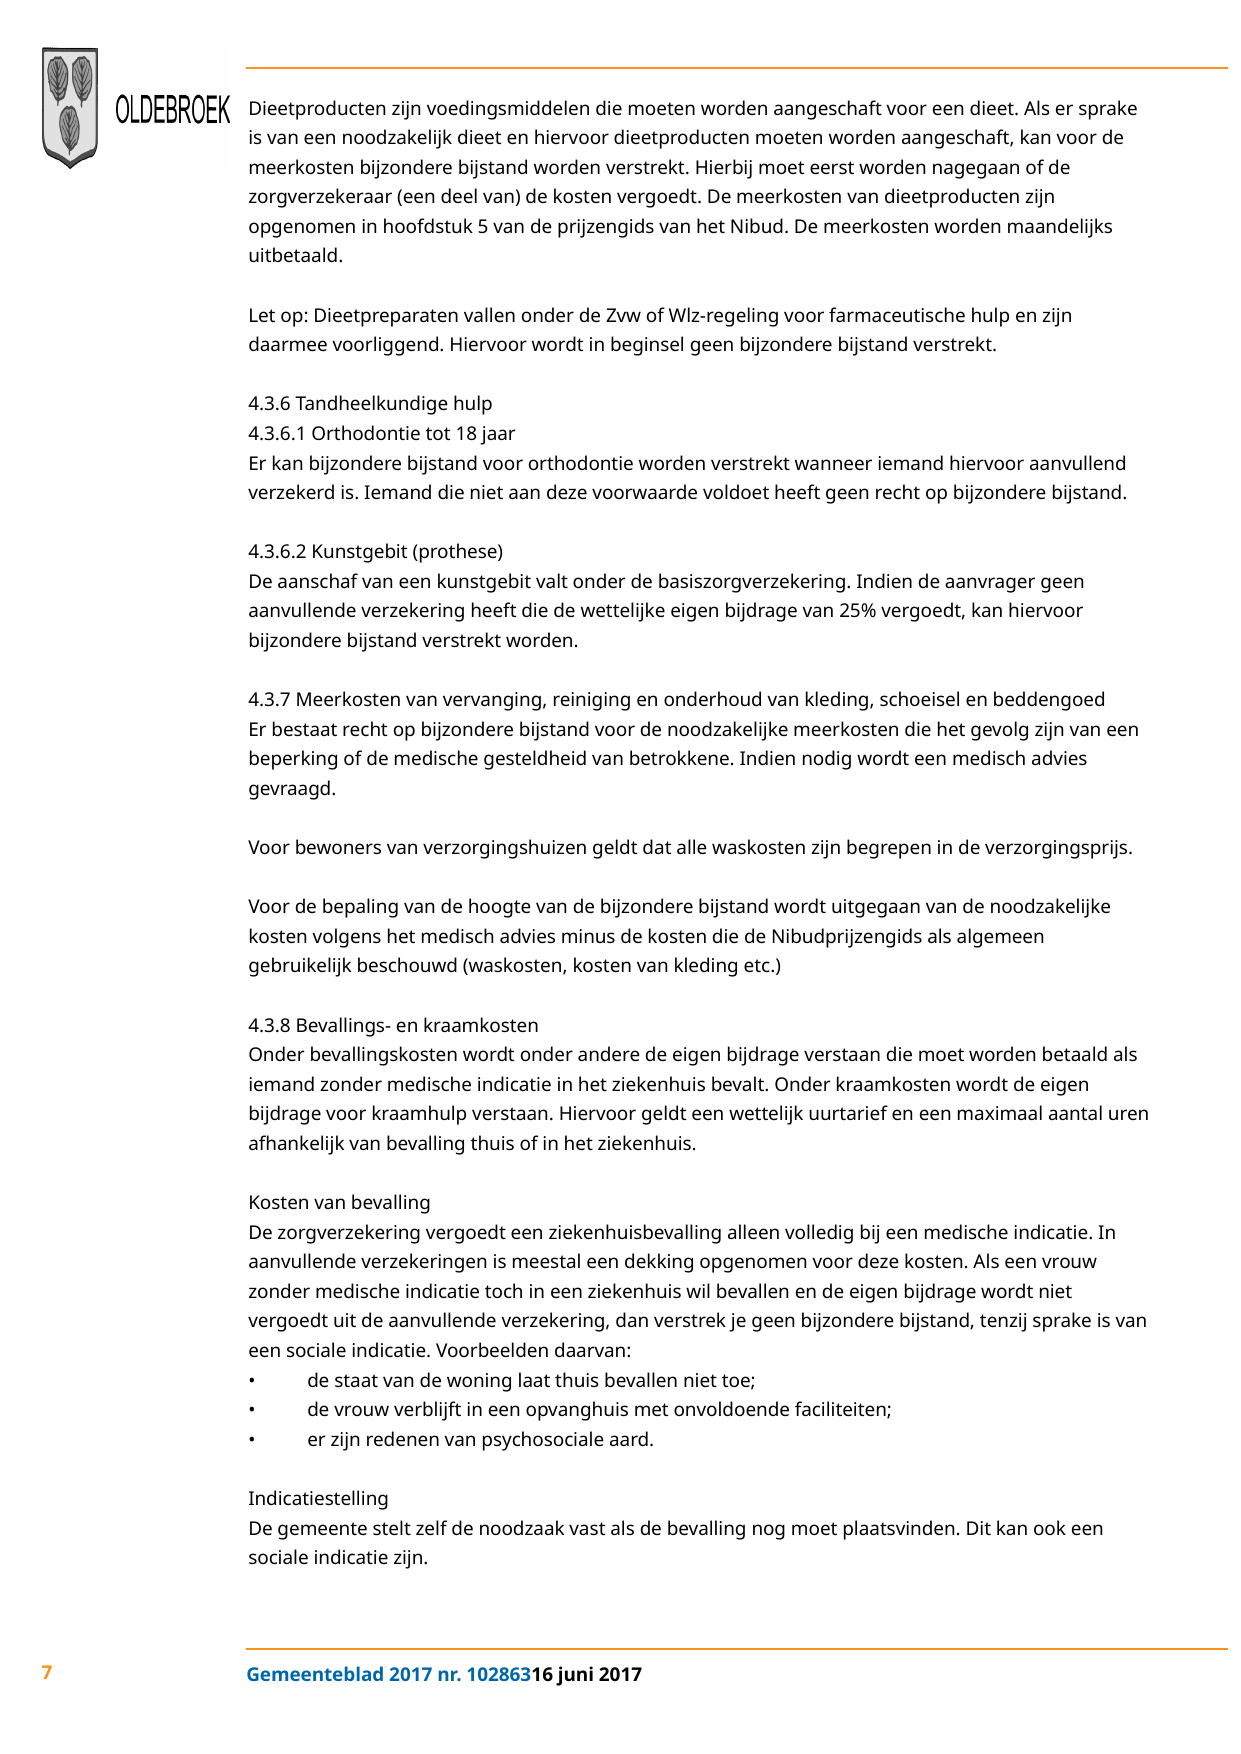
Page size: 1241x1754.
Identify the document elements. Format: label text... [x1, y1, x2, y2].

text Er kan bijzondere bijstand voor orthodontie worden verstrekt wanneer iemand hiervoor aanvullend verzekerd is. Iemand die niet aan deze voorwaarde voldoet heeft geen recht op bijzondere bijstand. [248, 450, 1152, 505]
text Voor bewoners van verzorgingshuizen geldt dat alle waskosten zijn begrepen in de verzorgingsprijs. [248, 834, 1152, 860]
text De zorgverzekering vergoedt een ziekenhuisbevalling alleen volledig bij een medische indicatie. In aanvullende verzekeringen is meestal een dekking opgenomen voor deze kosten. Als een vrouw zonder medische indicatie toch in een ziekenhuis wil bevallen en de eigen bijdrage wordt niet vergoedt uit de aanvullende verzekering, dan verstrek je geen bijzondere bijstand, tenzij sprake is van een sociale indicatie. Voorbeelden daarvan: [248, 1219, 1152, 1363]
picture [41, 47, 231, 172]
text Voor de bepaling van de hoogte van de bijzondere bijstand wordt uitgegaan van de noodzakelijke kosten volgens het medisch advies minus de kosten die de Nibudprijzengids als algemeen gebruikelijk beschouwd (waskosten, kosten van kleding etc.) [248, 893, 1152, 978]
text Let op: Dieetpreparaten vallen onder de Zvw of Wlz-regeling voor farmaceutische hulp en zijn daarmee voorliggend. Hiervoor wordt in beginsel geen bijzondere bijstand verstrekt. [248, 302, 1152, 357]
list de vrouw verblijft in een opvanghuis met onvoldoende faciliteiten; [248, 1396, 1152, 1422]
text Kosten van bevalling [248, 1189, 1152, 1215]
text De gemeente stelt zelf de noodzaak vast als de bevalling nog moet plaatsvinden. Dit kan ook een sociale indicatie zijn. [248, 1515, 1152, 1570]
text Er bestaat recht op bijzondere bijstand voor de noodzakelijke meerkosten die het gevolg zijn van een beperking of de medische gesteldheid van betrokkene. Indien nodig wordt een medisch advies gevraagd. [248, 716, 1152, 801]
list er zijn redenen van psychosociale aard. [248, 1426, 1152, 1452]
text 4.3.6.2 Kunstgebit (prothese) [248, 538, 1152, 564]
text 4.3.6 Tandheelkundige hulp [248, 391, 1152, 416]
text 4.3.8 Bevallings- en kraamkosten [248, 1012, 1152, 1038]
text 4.3.6.1 Orthodontie tot 18 jaar [248, 420, 1152, 446]
text Dieetproducten zijn voedingsmiddelen die moeten worden aangeschaft voor een dieet. Als er sprake is van een noodzakelijk dieet en hiervoor dieetproducten moeten worden aangeschaft, kan voor de meerkosten bijzondere bijstand worden verstrekt. Hierbij moet eerst worden nagegaan of de zorgverzekeraar (een deel van) de kosten vergoedt. De meerkosten van dieetproducten zijn opgenomen in hoofdstuk 5 van de prijzengids van het Nibud. De meerkosten worden maandelijks uitbetaald. [248, 95, 1152, 268]
text De aanschaf van een kunstgebit valt onder de basiszorgverzekering. Indien de aanvrager geen aanvullende verzekering heeft die de wettelijke eigen bijdrage van 25% vergoedt, kan hiervoor bijzondere bijstand verstrekt worden. [248, 568, 1152, 653]
text Onder bevallingskosten wordt onder andere de eigen bijdrage verstaan die moet worden betaald als iemand zonder medische indicatie in het ziekenhuis bevalt. Onder kraamkosten wordt de eigen bijdrage voor kraamhulp verstaan. Hiervoor geldt een wettelijk uurtarief en een maximaal aantal uren afhankelijk van bevalling thuis of in het ziekenhuis. [248, 1041, 1152, 1156]
text 4.3.7 Meerkosten van vervanging, reiniging en onderhoud van kleding, schoeisel en beddengoed [248, 686, 1152, 712]
list de staat van de woning laat thuis bevallen niet toe; [248, 1367, 1152, 1393]
text Indicatiestelling [248, 1485, 1152, 1511]
